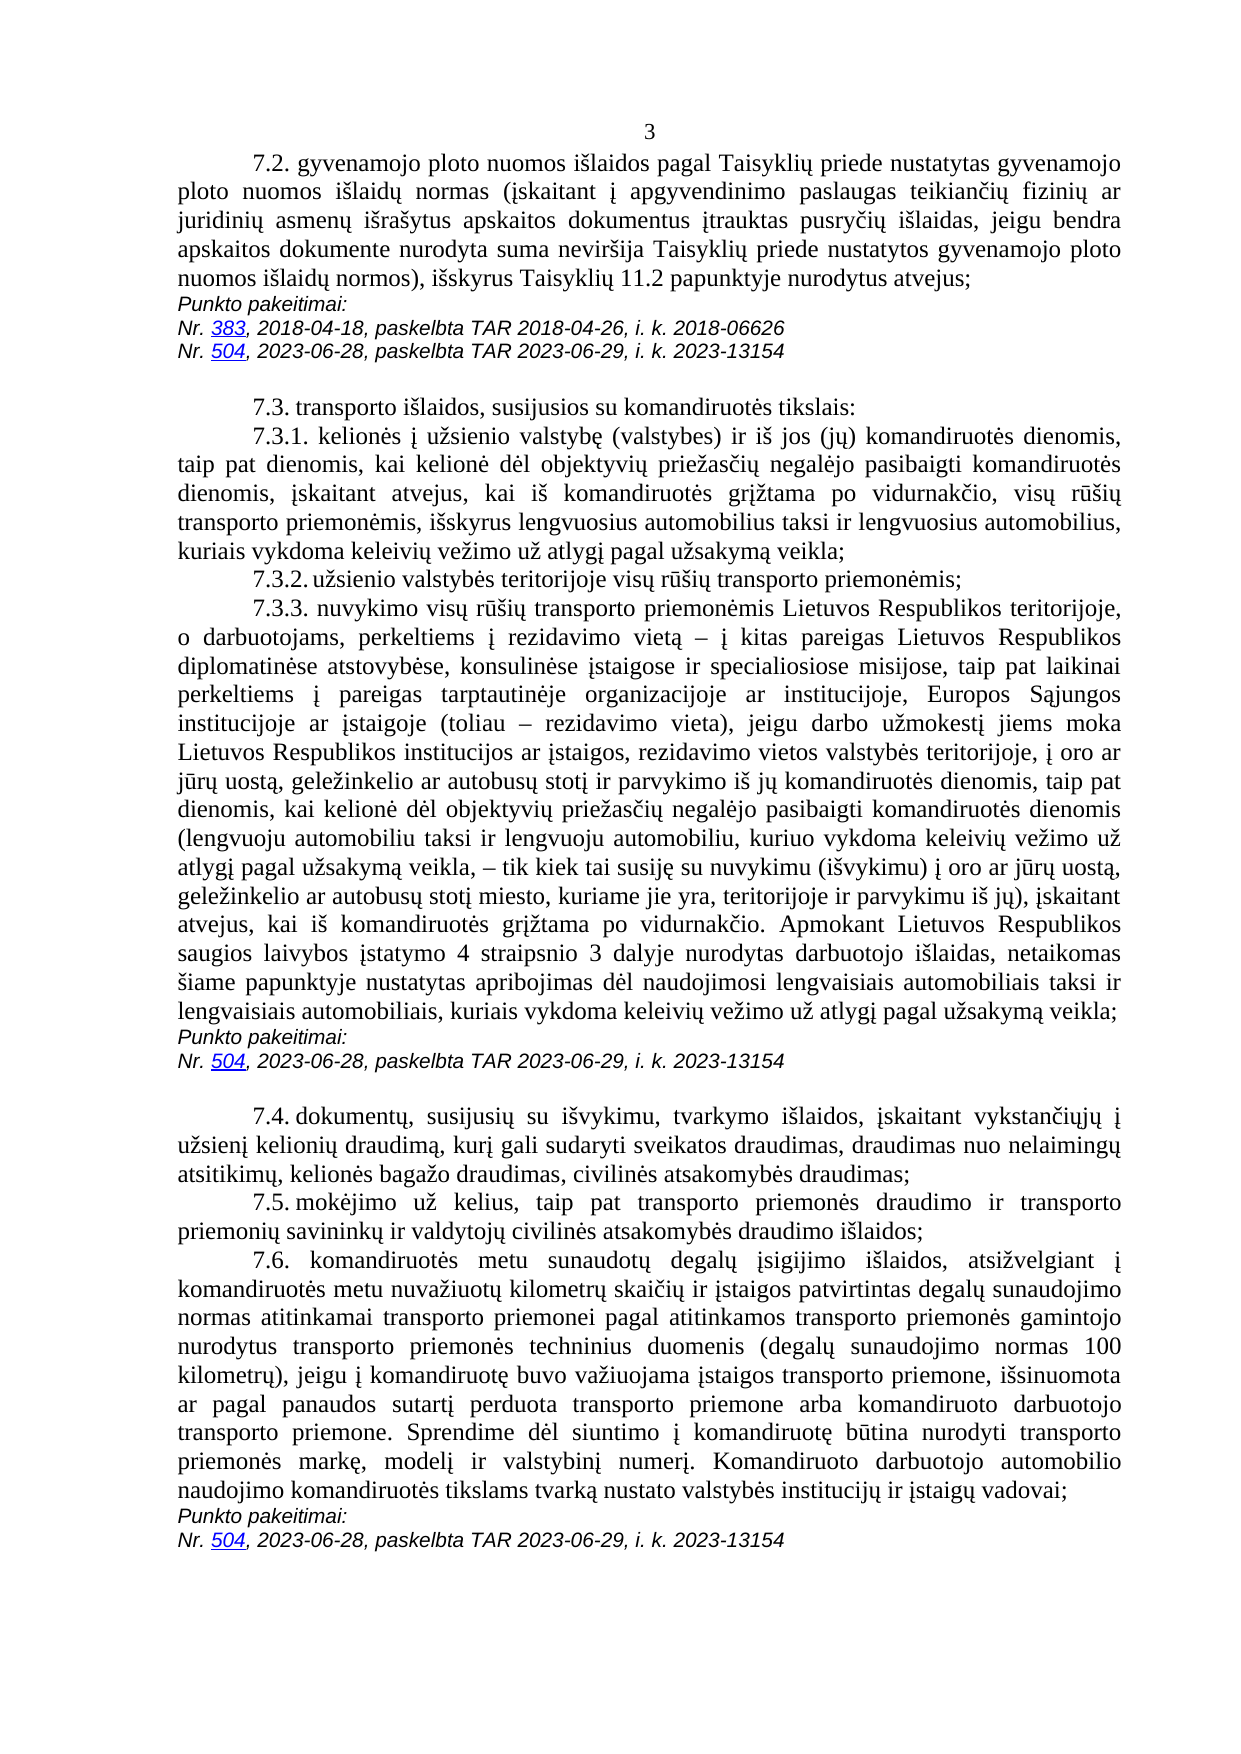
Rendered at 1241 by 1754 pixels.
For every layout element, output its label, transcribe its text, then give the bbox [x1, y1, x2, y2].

text 7.4. dokumentų, susijusių su išvykimu, tvarkymo išlaidos, įskaitant vykstančiųjų į užsienį kelionių draudimą, kurį gali sudaryti sveikatos draudimas, draudimas nuo nelaimingų atsitikimų, kelionės bagažo draudimas, civilinės atsakomybės draudimas; [177, 1101, 1122, 1187]
text 7.2. gyvenamojo ploto nuomos išlaidos pagal Taisyklių priede nustatytas gyvenamojo ploto nuomos išlaidų normas (įskaitant į apgyvendinimo paslaugas teikiančių fizinių ar juridinių asmenų išrašytus apskaitos dokumentus įtrauktas pusryčių išlaidas, jeigu bendra apskaitos dokumente nurodyta suma neviršija Taisyklių priede nustatytos gyvenamojo ploto nuomos išlaidų normos), išskyrus Taisyklių 11.2 papunktyje nurodytus atvejus; [177, 148, 1122, 291]
text 7.3.2. užsienio valstybės teritorijoje visų rūšių transporto priemonėmis; [177, 564, 1122, 593]
text 7.3. transporto išlaidos, susijusios su komandiruotės tikslais: [177, 392, 1122, 421]
text Nr. 504, 2023-06-28, paskelbta TAR 2023-06-29, i. k. 2023-13154 [177, 1048, 1122, 1072]
text 7.6. komandiruotės metu sunaudotų degalų įsigijimo išlaidos, atsižvelgiant į komandiruotės metu nuvažiuotų kilometrų skaičių ir įstaigos patvirtintas degalų sunaudojimo normas atitinkamai transporto priemonei pagal atitinkamos transporto priemonės gamintojo nurodytus transporto priemonės techninius duomenis (degalų sunaudojimo normas 100 kilometrų), jeigu į komandiruotę buvo važiuojama įstaigos transporto priemone, išsinuomota ar pagal panaudos sutartį perduota transporto priemone arba komandiruoto darbuotojo transporto priemone. Sprendime dėl siuntimo į komandiruotę būtina nurodyti transporto priemonės markę, modelį ir valstybinį numerį. Komandiruoto darbuotojo automobilio naudojimo komandiruotės tikslams tvarką nustato valstybės institucijų ir įstaigų vadovai; [177, 1245, 1122, 1504]
text Punkto pakeitimai: [177, 291, 1122, 315]
text Punkto pakeitimai: [177, 1024, 1122, 1048]
text Nr. 504, 2023-06-28, paskelbta TAR 2023-06-29, i. k. 2023-13154 [177, 339, 1122, 363]
text Punkto pakeitimai: [177, 1504, 1122, 1528]
text 7.3.3. nuvykimo visų rūšių transporto priemonėmis Lietuvos Respublikos teritorijoje, o darbuotojams, perkeltiems į rezidavimo vietą – į kitas pareigas Lietuvos Respublikos diplomatinėse atstovybėse, konsulinėse įstaigose ir specialiosiose misijose, taip pat laikinai perkeltiems į pareigas tarptautinėje organizacijoje ar institucijoje, Europos Sąjungos institucijoje ar įstaigoje (toliau – rezidavimo vieta), jeigu darbo užmokestį jiems moka Lietuvos Respublikos institucijos ar įstaigos, rezidavimo vietos valstybės teritorijoje, į oro ar jūrų uostą, geležinkelio ar autobusų stotį ir parvykimo iš jų komandiruotės dienomis, taip pat dienomis, kai kelionė dėl objektyvių priežasčių negalėjo pasibaigti komandiruotės dienomis (lengvuoju automobiliu taksi ir lengvuoju automobiliu, kuriuo vykdoma keleivių vežimo už atlygį pagal užsakymą veikla, – tik kiek tai susiję su nuvykimu (išvykimu) į oro ar jūrų uostą, geležinkelio ar autobusų stotį miesto, kuriame jie yra, teritorijoje ir parvykimu iš jų), įskaitant atvejus, kai iš komandiruotės grįžtama po vidurnakčio. Apmokant Lietuvos Respublikos saugios laivybos įstatymo 4 straipsnio 3 dalyje nurodytas darbuotojo išlaidas, netaikomas šiame papunktyje nustatytas apribojimas dėl naudojimosi lengvaisiais automobiliais taksi ir lengvaisiais automobiliais, kuriais vykdoma keleivių vežimo už atlygį pagal užsakymą veikla; [177, 593, 1122, 1024]
text Nr. 383, 2018-04-18, paskelbta TAR 2018-04-26, i. k. 2018-06626 [177, 315, 1122, 339]
text 7.5. mokėjimo už kelius, taip pat transporto priemonės draudimo ir transporto priemonių savininkų ir valdytojų civilinės atsakomybės draudimo išlaidos; [177, 1187, 1122, 1245]
text 7.3.1. kelionės į užsienio valstybę (valstybes) ir iš jos (jų) komandiruotės dienomis, taip pat dienomis, kai kelionė dėl objektyvių priežasčių negalėjo pasibaigti komandiruotės dienomis, įskaitant atvejus, kai iš komandiruotės grįžtama po vidurnakčio, visų rūšių transporto priemonėmis, išskyrus lengvuosius automobilius taksi ir lengvuosius automobilius, kuriais vykdoma keleivių vežimo už atlygį pagal užsakymą veikla; [177, 421, 1122, 564]
text Nr. 504, 2023-06-28, paskelbta TAR 2023-06-29, i. k. 2023-13154 [177, 1528, 1122, 1552]
